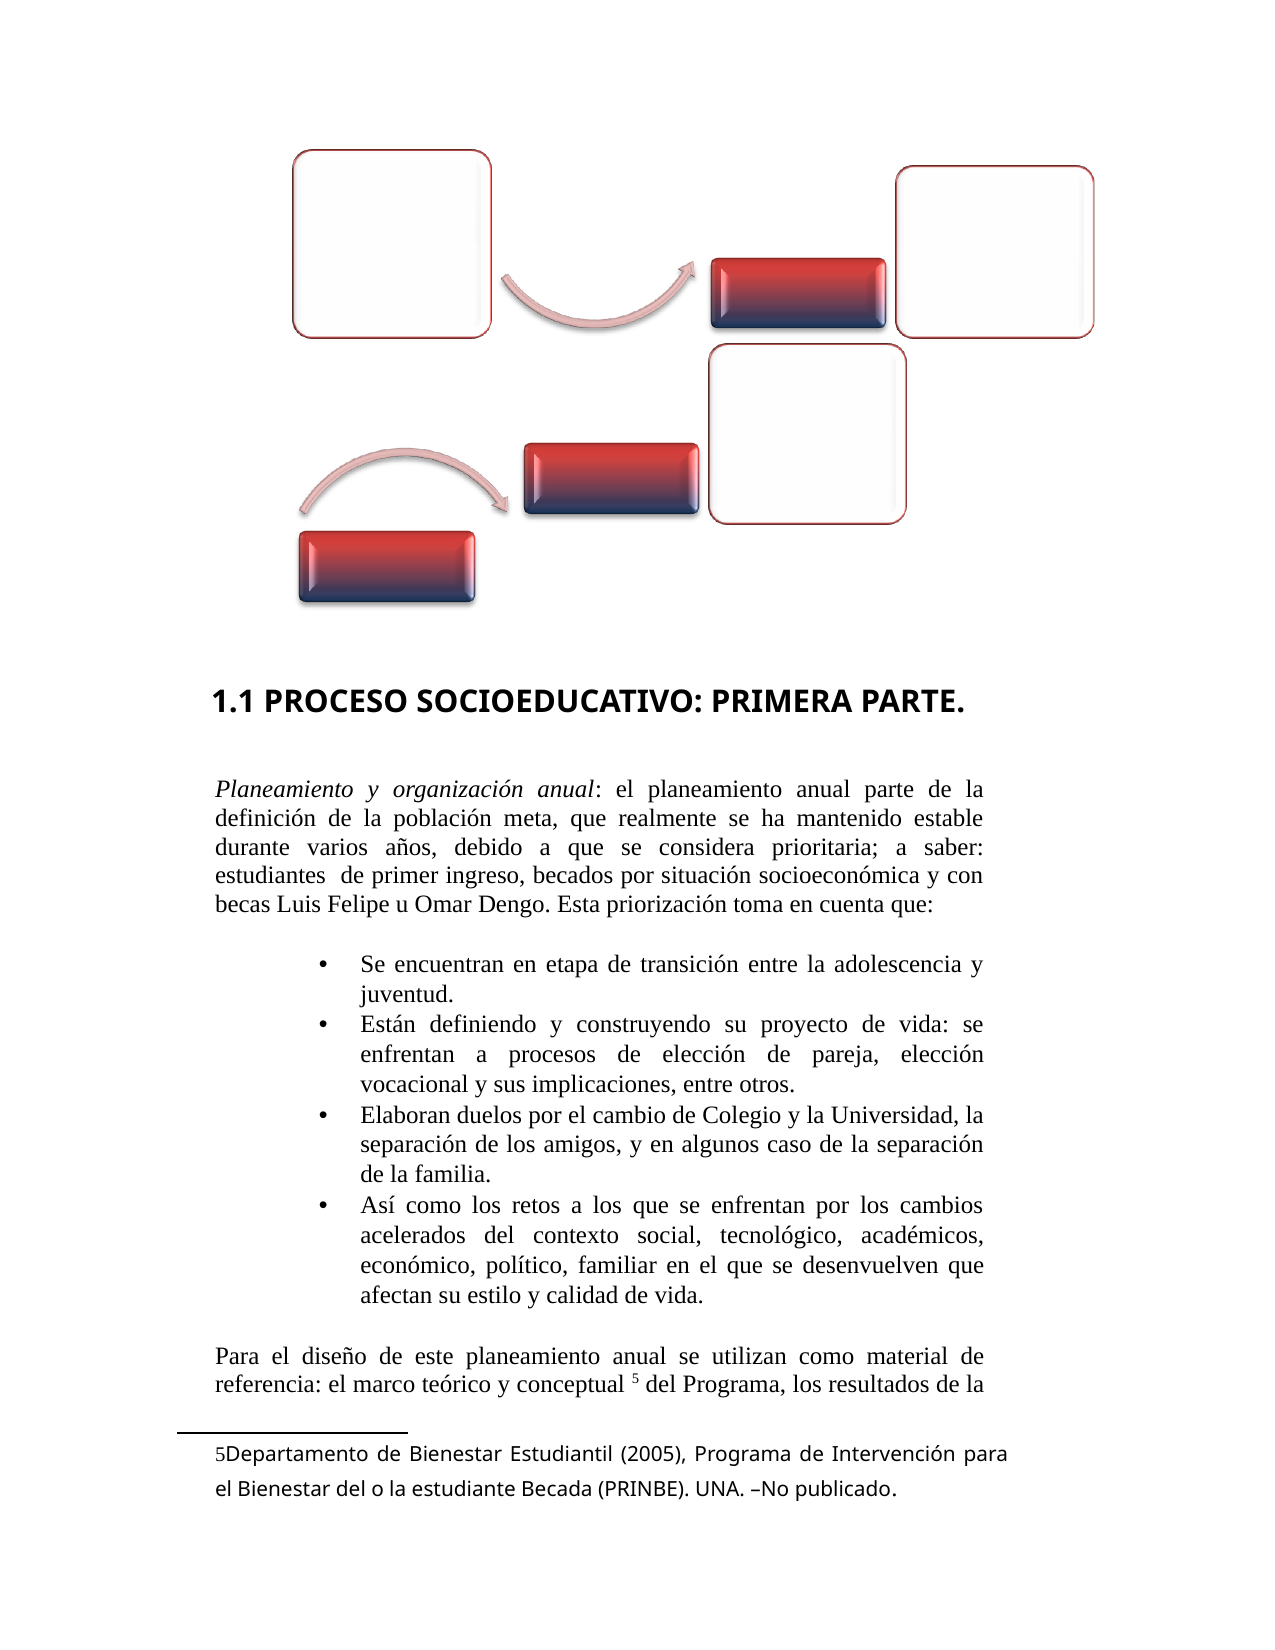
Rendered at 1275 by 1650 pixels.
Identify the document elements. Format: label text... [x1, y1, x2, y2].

list Así como los retos a los que se enfrentan por los cambios acelerados del contexto social, tecnológico, académicos, económico, político, familiar en el que se desenvuelven que afectan su estilo y calidad de vida. [319, 1190, 984, 1308]
picture [291, 147, 1095, 340]
list Están definiendo y construyendo su proyecto de vida: se enfrentan a procesos de elección de pareja, elección vocacional y sus implicaciones, entre otros. [319, 1009, 984, 1098]
list Elaboran duelos por el cambio de Colegio y la Universidad, la separación de los amigos, y en algunos caso de la separación de la familia. [319, 1099, 984, 1188]
list Se encuentran en etapa de transición entre la adolescencia y juventud. [319, 949, 984, 1008]
subtitle 1.1 PROCESO SOCIOEDUCATIVO: PRIMERA PARTE. [211, 679, 1098, 721]
picture [291, 527, 483, 614]
text Para el diseño de este planeamiento anual se utilizan como material de referencia: el marco teórico y conceptual del Programa, los resultados de la [215, 1341, 984, 1398]
text Planeamiento y organización anual: el planeamiento anual parte de la definición de la población meta, que realmente se ha mantenido estable durante varios años, debido a que se considera prioritaria; a saber: estudiantes de primer ingreso, becados por situación socioeconómica y con becas Luis Felipe u Omar Dengo. Esta priorización toma en cuenta que: [215, 774, 984, 918]
picture [291, 341, 908, 526]
text Departamento de Bienestar Estudiantil (2005), Programa de Intervención para el Bienestar del o la estudiante Becada (PRINBE). UNA. –No publicado. [215, 1439, 1009, 1502]
